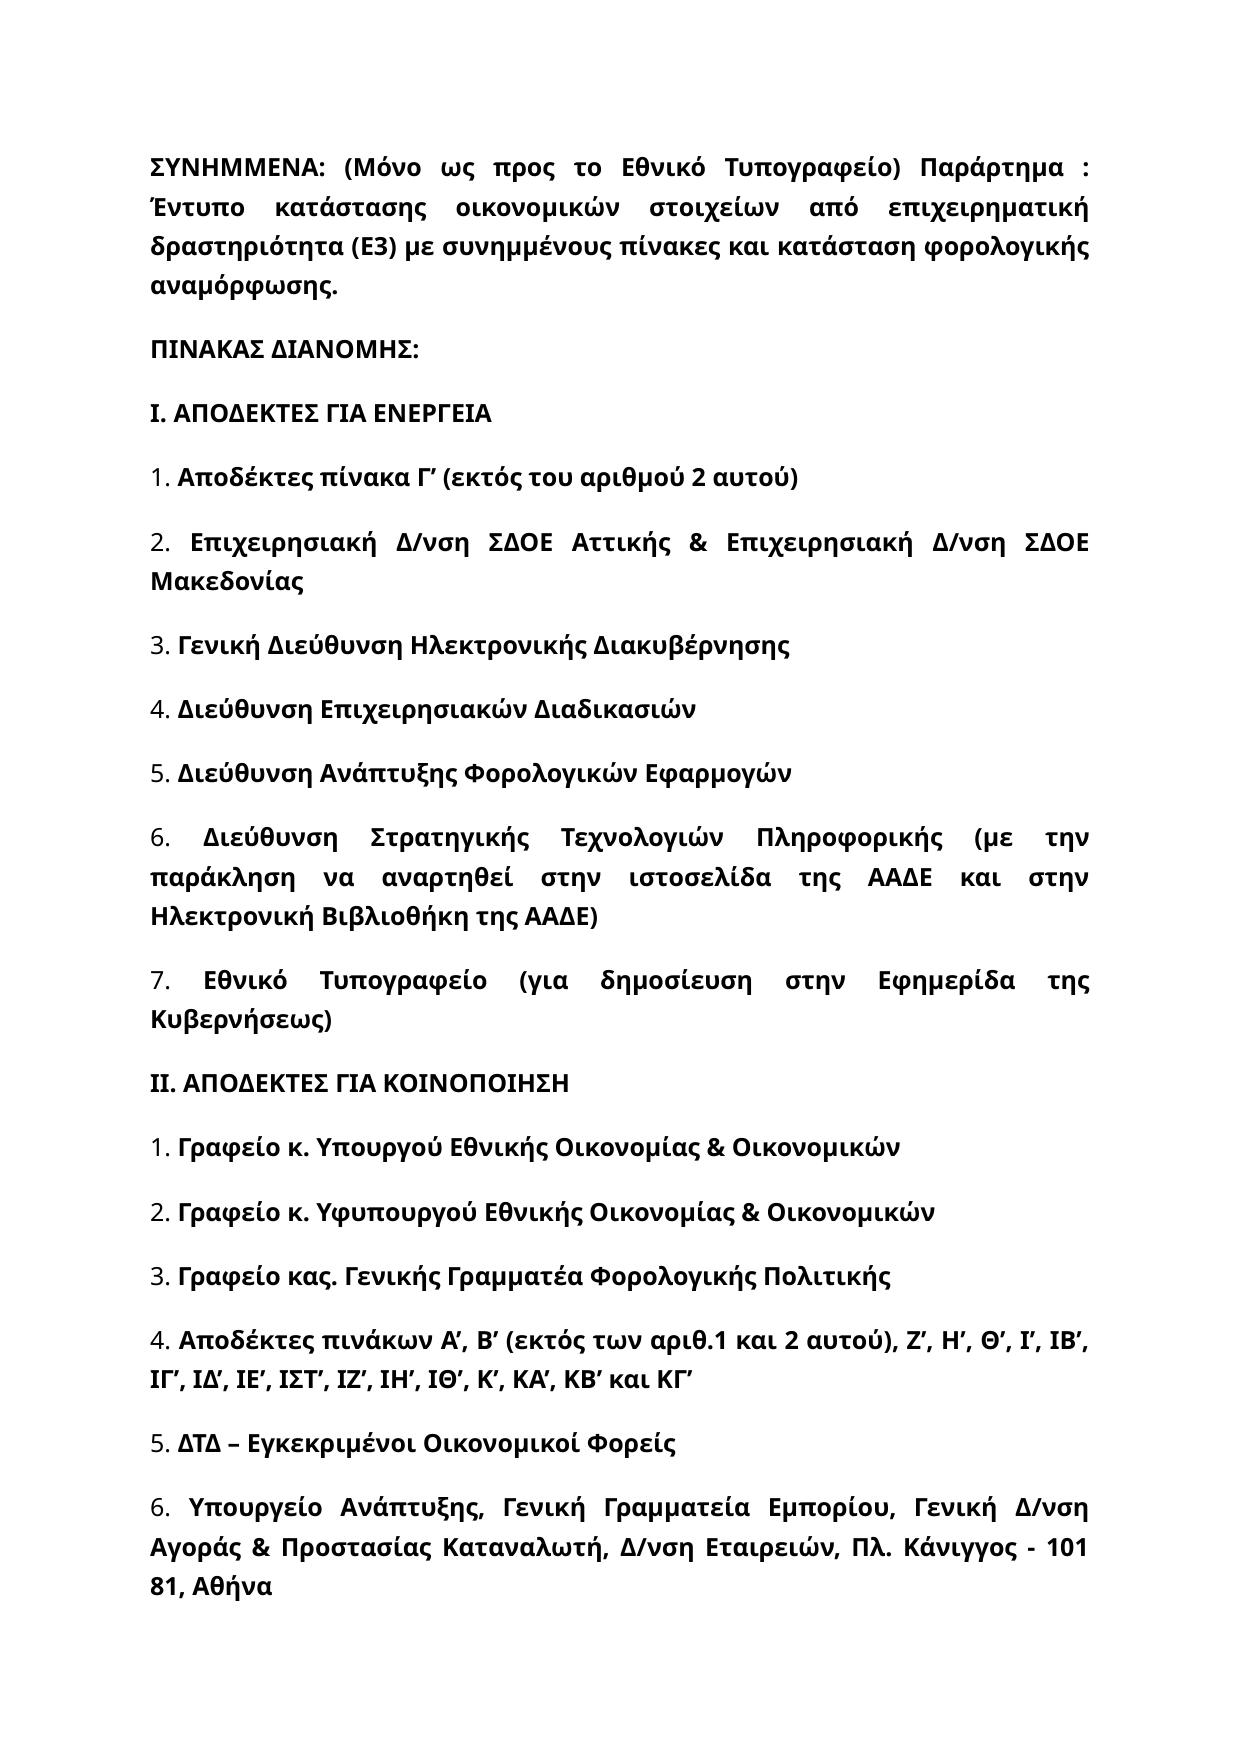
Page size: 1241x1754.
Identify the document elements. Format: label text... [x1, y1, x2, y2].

text 1. Αποδέκτες πίνακα Γ’ (εκτός του αριθμού 2 αυτού) [150, 460, 1090, 494]
text Ι. ΑΠΟΔΕΚΤΕΣ ΓΙΑ ΕΝΕΡΓΕΙΑ [150, 396, 1090, 430]
text ΙΙ. ΑΠΟΔΕΚΤΕΣ ΓΙΑ ΚΟΙΝΟΠΟΙΗΣΗ [150, 1066, 1090, 1100]
text 5. Διεύθυνση Ανάπτυξης Φορολογικών Εφαρμογών [150, 756, 1090, 790]
text 4. Διεύθυνση Επιχειρησιακών Διαδικασιών [150, 692, 1090, 726]
text 3. Γραφείο κας. Γενικής Γραμματέα Φορολογικής Πολιτικής [150, 1258, 1090, 1292]
text 2. Γραφείο κ. Υφυπουργού Εθνικής Οικονομίας & Οικονομικών [150, 1194, 1090, 1228]
text 6. Υπουργείο Ανάπτυξης, Γενική Γραμματεία Εμπορίου, Γενική Δ/νση Αγοράς & Προστασίας Καταναλωτή, Δ/νση Εταιρειών, Πλ. Κάνιγγος - 101 81, Αθήνα [150, 1490, 1090, 1602]
text 7. Εθνικό Τυπογραφείο (για δημοσίευση στην Εφημερίδα της Κυβερνήσεως) [150, 962, 1090, 1036]
text 2. Επιχειρησιακή Δ/νση ΣΔΟΕ Αττικής & Επιχειρησιακή Δ/νση ΣΔΟΕ Μακεδονίας [150, 524, 1090, 597]
text 5. ΔΤΔ – Εγκεκριμένοι Οικονομικοί Φορείς [150, 1426, 1090, 1460]
text ΣΥΝΗΜΜΕΝΑ: (Μόνο ως προς το Εθνικό Τυπογραφείο) Παράρτημα : Έντυπο κατάστασης οικονομικών στοιχείων από επιχειρηματική δραστηριότητα (Ε3) με συνημμένους πίνακες και κατάσταση φορολογικής αναμόρφωσης. [150, 150, 1090, 302]
text ΠΙΝΑΚΑΣ ΔΙΑΝΟΜΗΣ: [150, 332, 1090, 366]
text 3. Γενική Διεύθυνση Ηλεκτρονικής Διακυβέρνησης [150, 627, 1090, 662]
text 4. Αποδέκτες πινάκων Α’, Β’ (εκτός των αριθ.1 και 2 αυτού), Ζ’, Η’, Θ’, Ι’, ΙΒ’, ΙΓ’, ΙΔ’, ΙΕ’, ΙΣΤ’, ΙΖ’, ΙΗ’, ΙΘ’, Κ’, ΚΑ’, ΚΒ’ και ΚΓ’ [150, 1322, 1090, 1396]
text 6. Διεύθυνση Στρατηγικής Τεχνολογιών Πληροφορικής (με την παράκληση να αναρτηθεί στην ιστοσελίδα της ΑΑΔΕ και στην Ηλεκτρονική Βιβλιοθήκη της ΑΑΔΕ) [150, 820, 1090, 932]
text 1. Γραφείο κ. Υπουργού Εθνικής Οικονομίας & Οικονομικών [150, 1130, 1090, 1164]
